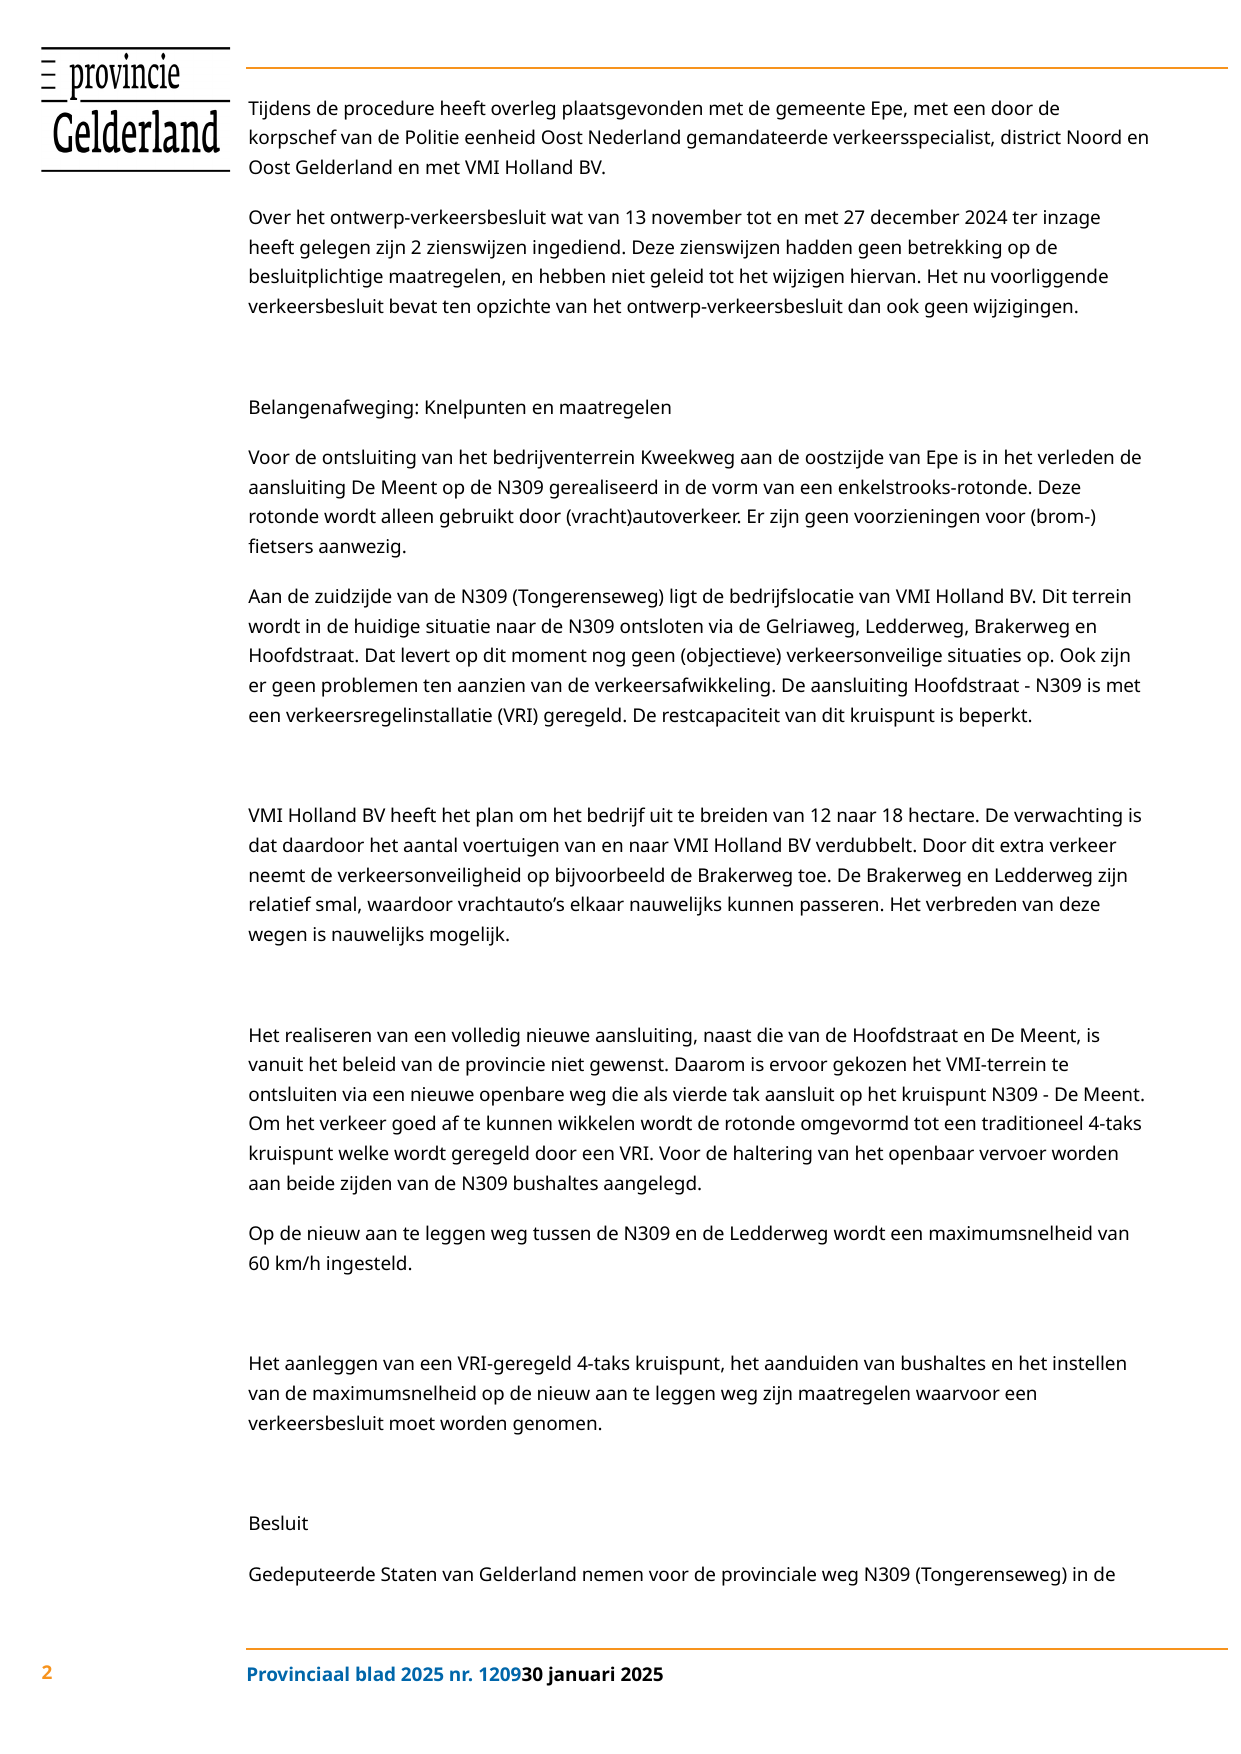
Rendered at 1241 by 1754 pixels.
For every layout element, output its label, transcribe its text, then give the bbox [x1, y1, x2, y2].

text Gedeputeerde Staten van Gelderland nemen voor de provinciale weg N309 (Tongerenseweg) in de [248, 1561, 1152, 1587]
picture [41, 47, 231, 172]
text Voor de ontsluiting van het bedrijventerrein Kweekweg aan de oostzijde van Epe is in het verleden de aansluiting De Meent op de N309 gerealiseerd in de vorm van een enkelstrooks-rotonde. Deze rotonde wordt alleen gebruikt door (vracht)autoverkeer. Er zijn geen voorzieningen voor (brom-) fietsers aanwezig. [248, 444, 1152, 559]
text Aan de zuidzijde van de N309 (Tongerenseweg) ligt de bedrijfslocatie van VMI Holland BV. Dit terrein wordt in de huidige situatie naar de N309 ontsloten via de Gelriaweg, Ledderweg, Brakerweg en Hoofdstraat. Dat levert op dit moment nog geen (objectieve) verkeersonveilige situaties op. Ook zijn er geen problemen ten aanzien van de verkeersafwikkeling. De aansluiting Hoofdstraat - N309 is met een verkeersregelinstallatie (VRI) geregeld. De restcapaciteit van dit kruispunt is beperkt. [248, 583, 1152, 728]
text Tijdens de procedure heeft overleg plaatsgevonden met de gemeente Epe, met een door de korpschef van de Politie eenheid Oost Nederland gemandateerde verkeersspecialist, district Noord en Oost Gelderland en met VMI Holland BV. [248, 95, 1152, 180]
text Op de nieuw aan te leggen weg tussen de N309 en de Ledderweg wordt een maximumsnelheid van 60 km/h ingesteld. [248, 1220, 1152, 1276]
text Het realiseren van een volledig nieuwe aansluiting, naast die van de Hoofdstraat en De Meent, is vanuit het beleid van de provincie niet gewenst. Daarom is ervoor gekozen het VMI-terrein te ontsluiten via een nieuwe openbare weg die als vierde tak aansluit op het kruispunt N309 - De Meent. Om het verkeer goed af te kunnen wikkelen wordt de rotonde omgevormd tot een traditioneel 4-taks kruispunt welke wordt geregeld door een VRI. Voor de haltering van het openbaar vervoer worden aan beide zijden van de N309 bushaltes aangelegd. [248, 1022, 1152, 1196]
text Het aanleggen van een VRI-geregeld 4-taks kruispunt, het aanduiden van bushaltes en het instellen van de maximumsnelheid op de nieuw aan te leggen weg zijn maatregelen waarvoor een verkeersbesluit moet worden genomen. [248, 1351, 1152, 1436]
text Besluit [248, 1511, 1152, 1536]
text VMI Holland BV heeft het plan om het bedrijf uit te breiden van 12 naar 18 hectare. De verwachting is dat daardoor het aantal voertuigen van en naar VMI Holland BV verdubbelt. Door dit extra verkeer neemt de verkeersonveiligheid op bijvoorbeeld de Brakerweg toe. De Brakerweg en Ledderweg zijn relatief smal, waardoor vrachtauto’s elkaar nauwelijks kunnen passeren. Het verbreden van deze wegen is nauwelijks mogelijk. [248, 803, 1152, 947]
text Over het ontwerp-verkeersbesluit wat van 13 november tot en met 27 december 2024 ter inzage heeft gelegen zijn 2 zienswijzen ingediend. Deze zienswijzen hadden geen betrekking op de besluitplichtige maatregelen, en hebben niet geleid tot het wijzigen hiervan. Het nu voorliggende verkeersbesluit bevat ten opzichte van het ontwerp-verkeersbesluit dan ook geen wijzigingen. [248, 204, 1152, 319]
text Belangenafweging: Knelpunten en maatregelen [248, 394, 1152, 420]
